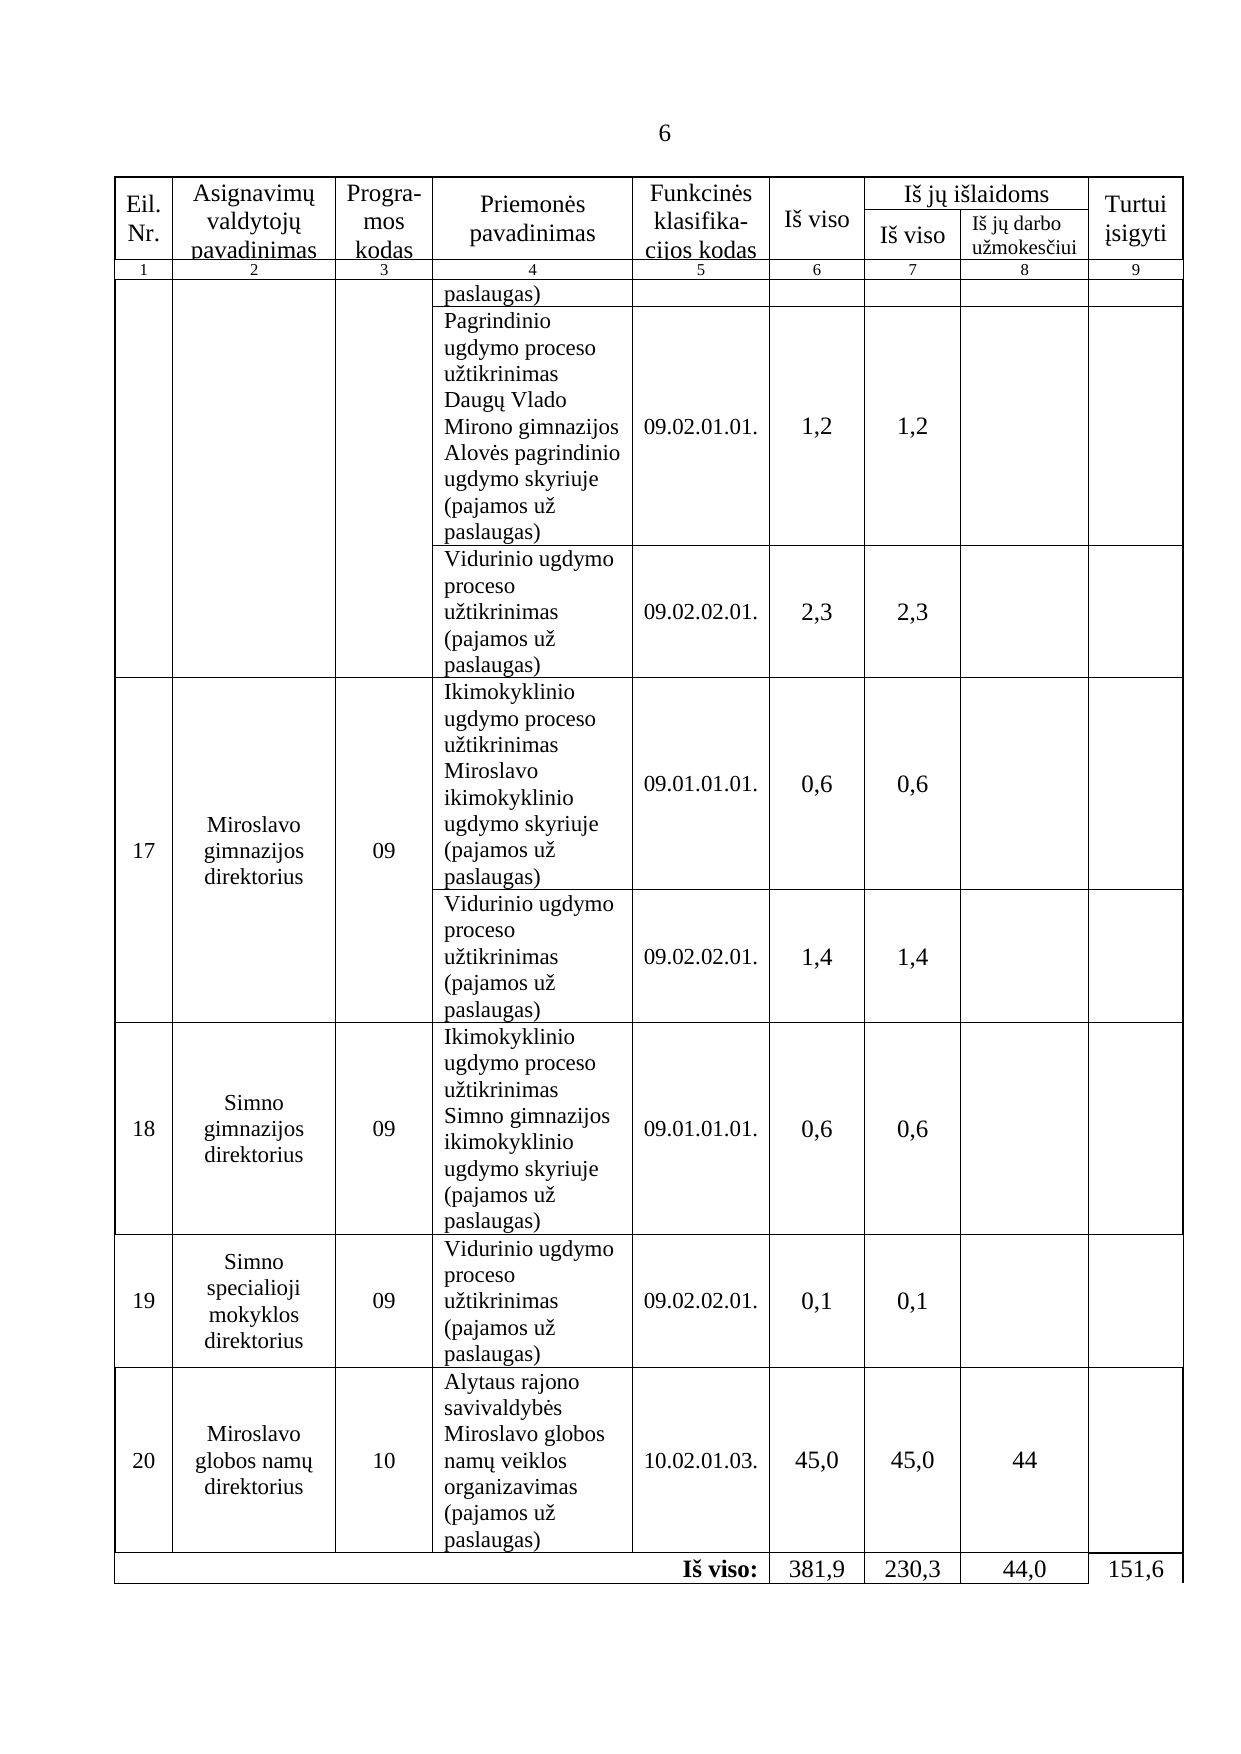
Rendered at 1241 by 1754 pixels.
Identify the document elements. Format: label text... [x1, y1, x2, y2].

table_cell 20 [116, 1368, 172, 1552]
table_cell [116, 280, 172, 677]
table_cell [1089, 307, 1182, 544]
table_header Progra-mos kodas [336, 178, 432, 259]
table_cell 09.02.02.01. [633, 546, 769, 677]
table_cell 18 [116, 1023, 172, 1234]
table_cell [1089, 678, 1182, 889]
table_cell [1089, 280, 1182, 306]
table_cell [1089, 1023, 1182, 1234]
table_cell 3 [336, 260, 432, 279]
table_cell 0,6 [770, 1023, 864, 1234]
table_cell 6 [770, 260, 864, 279]
table_cell Vidurinio ugdymo proceso užtikrinimas (pajamos už paslaugas) [433, 546, 632, 677]
table_header Asignavimų valdytojų pavadinimas [173, 178, 335, 259]
table_cell 0,6 [770, 678, 864, 889]
table_cell [961, 546, 1088, 677]
table_cell Iš viso [865, 210, 960, 259]
table_cell Iš jų darbo užmokesčiui [961, 210, 1088, 259]
table_cell 1,2 [865, 307, 960, 544]
table_cell 1,2 [770, 307, 864, 544]
table_header Funkcinės klasifika-cijos kodas [633, 178, 769, 259]
table_cell [865, 280, 960, 306]
table_cell 44 [961, 1368, 1088, 1552]
table_cell 1 [115, 260, 172, 279]
table_cell 09.02.01.01. [633, 307, 769, 544]
table_cell [633, 280, 769, 306]
table_cell Pagrindinio ugdymo proceso užtikrinimas Daugų Vlado Mirono gimnazijos Alovės pagrindinio ugdymo skyriuje (pajamos už paslaugas) [433, 307, 632, 544]
table_cell 0,1 [770, 1235, 864, 1367]
table_cell [173, 280, 335, 677]
table_cell [770, 280, 864, 306]
table_cell Miroslavo gimnazijos direktorius [173, 678, 335, 1022]
table_cell 09.01.01.01. [633, 1023, 769, 1234]
table_cell [1089, 1368, 1182, 1552]
table_cell 7 [865, 260, 960, 279]
table_cell 1,4 [770, 890, 864, 1022]
table_cell 2,3 [865, 546, 960, 677]
table_cell 10 [336, 1368, 432, 1552]
table_cell 381,9 [770, 1553, 864, 1583]
table_cell Simno specialioji mokyklos direktorius [173, 1235, 335, 1367]
table_header Priemonės pavadinimas [433, 178, 632, 259]
table_cell 151,6 [1089, 1554, 1182, 1583]
table_cell [1089, 1235, 1183, 1367]
table_cell Simno gimnazijos direktorius [173, 1023, 335, 1234]
table_cell Vidurinio ugdymo proceso užtikrinimas (pajamos už paslaugas) [433, 890, 632, 1022]
table_cell 17 [116, 678, 172, 1022]
table_cell [336, 280, 432, 677]
table_cell Ikimokyklinio ugdymo proceso užtikrinimas Miroslavo ikimokyklinio ugdymo skyriuje (pajamos už paslaugas) [433, 678, 632, 889]
table_cell 09 [336, 1235, 432, 1367]
table_cell [961, 307, 1088, 544]
table_cell [1089, 890, 1182, 1022]
table_cell 44,0 [961, 1553, 1088, 1583]
table_cell Vidurinio ugdymo proceso užtikrinimas (pajamos už paslaugas) [433, 1235, 632, 1367]
table_cell 8 [961, 260, 1088, 279]
table_cell [961, 1023, 1088, 1234]
table_cell 2 [173, 260, 335, 279]
table_cell [961, 1235, 1088, 1367]
table_header Iš viso [770, 178, 864, 259]
table_header Eil. Nr. [116, 178, 172, 259]
table_cell Alytaus rajono savivaldybės Miroslavo globos namų veiklos organizavimas (pajamos už paslaugas) [433, 1368, 632, 1552]
table_cell 9 [1089, 260, 1183, 279]
table_cell 2,3 [770, 546, 864, 677]
table_cell [961, 280, 1088, 306]
table_cell 09.02.02.01. [633, 1235, 769, 1367]
table_cell 0,6 [865, 1023, 960, 1234]
table_cell Ikimokyklinio ugdymo proceso užtikrinimas Simno gimnazijos ikimokyklinio ugdymo skyriuje (pajamos už paslaugas) [433, 1023, 632, 1234]
table_cell 09 [336, 678, 432, 1022]
table_cell [961, 678, 1088, 889]
table_cell Iš viso: [115, 1553, 769, 1583]
table_cell 10.02.01.03. [633, 1368, 769, 1552]
table_cell [1089, 546, 1182, 677]
table_cell 1,4 [865, 890, 960, 1022]
table_header Turtui įsigyti [1089, 178, 1182, 259]
table_cell 09.01.01.01. [633, 678, 769, 889]
table_cell 45,0 [770, 1368, 864, 1552]
table_cell 09.02.02.01. [633, 890, 769, 1022]
table_cell 19 [115, 1235, 172, 1367]
table_cell Miroslavo globos namų direktorius [173, 1368, 335, 1552]
table_cell 230,3 [865, 1553, 960, 1583]
table_cell 0,6 [865, 678, 960, 889]
table_cell 45,0 [865, 1368, 960, 1552]
table_cell 09 [336, 1023, 432, 1234]
table_cell 5 [633, 260, 769, 279]
table_cell 4 [433, 260, 632, 279]
table_cell 0,1 [865, 1235, 960, 1367]
table_cell paslaugas) [433, 280, 632, 306]
table_header Iš jų išlaidoms [865, 178, 1088, 208]
table_cell [961, 890, 1088, 1022]
